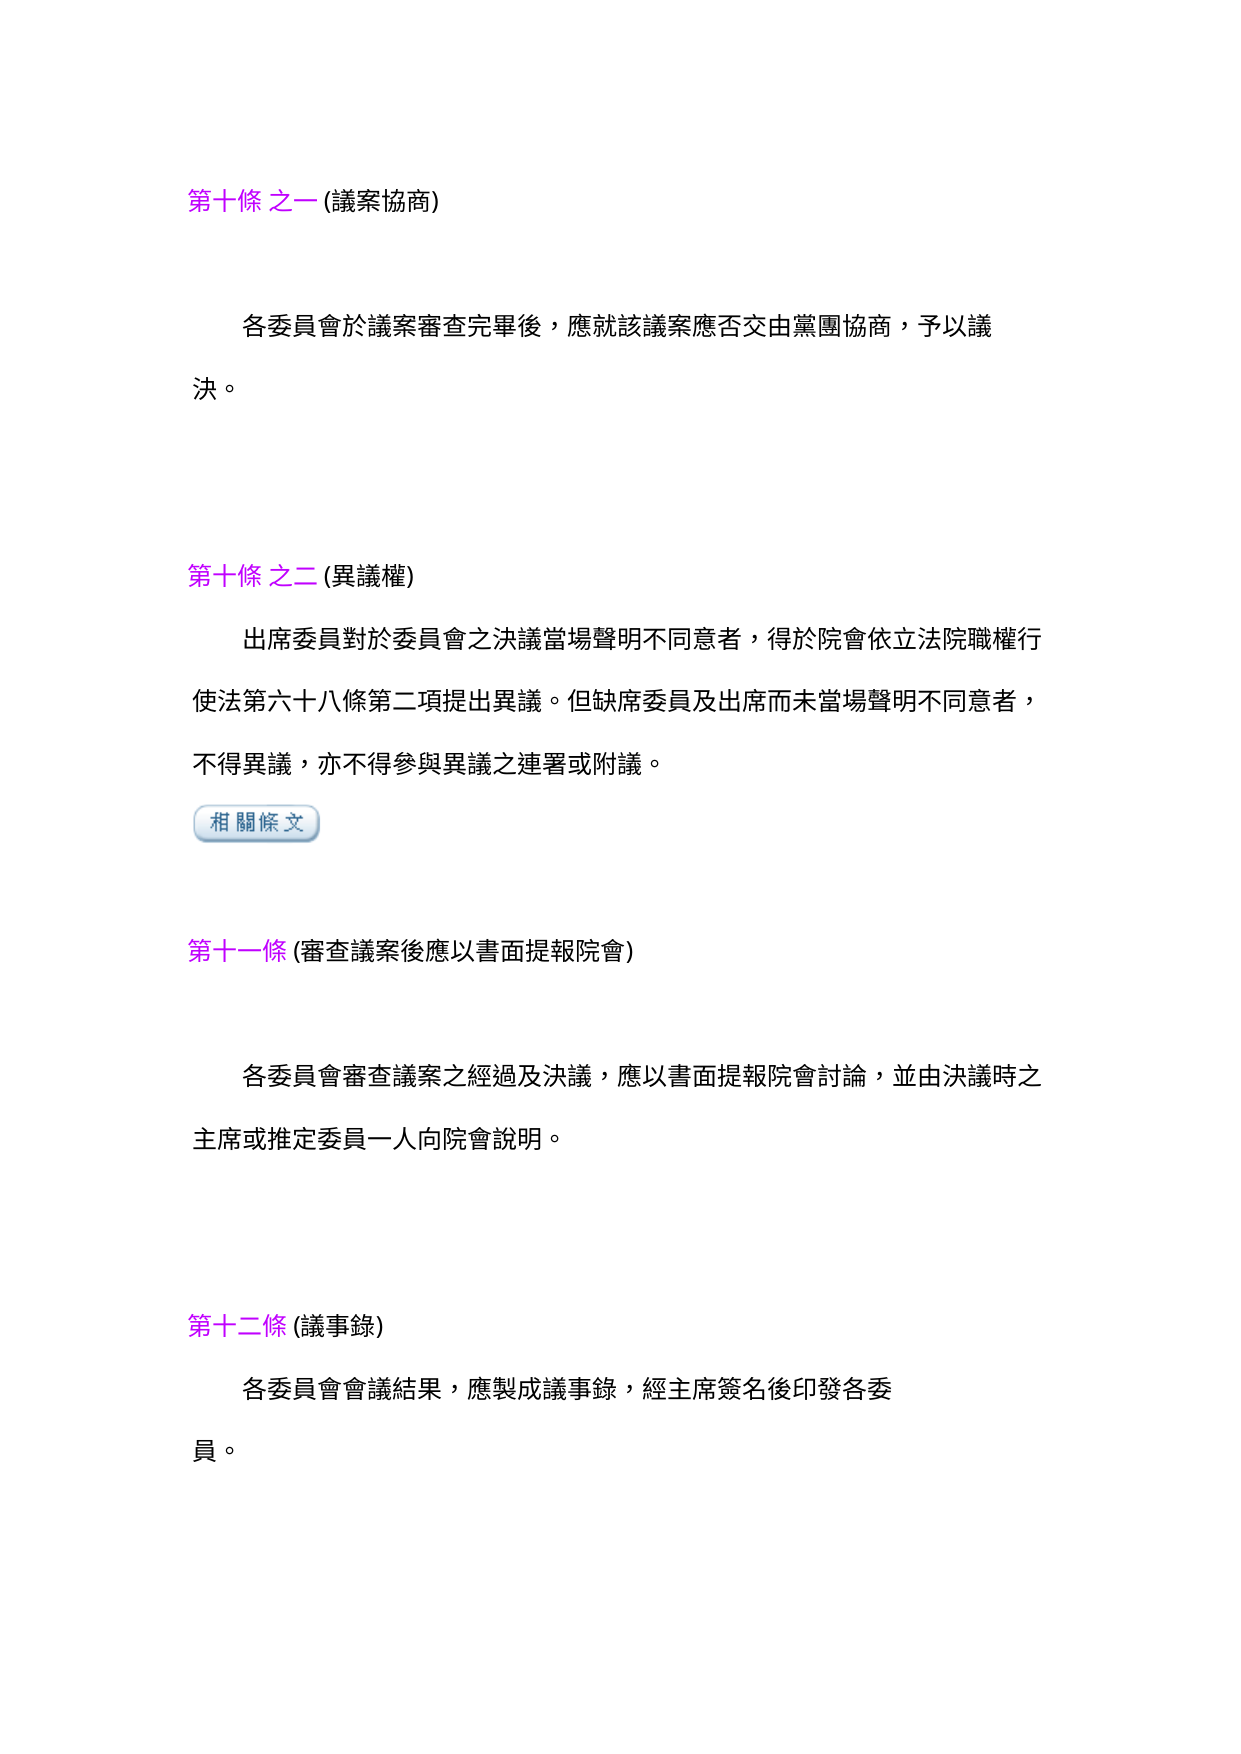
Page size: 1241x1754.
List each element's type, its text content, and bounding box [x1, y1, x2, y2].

table_header [188, 971, 192, 1221]
table_cell [188, 1221, 1053, 1283]
table_header 各委員會於議案審查完畢後，應就該議案應否交由黨團協商，予以議決。 [192, 221, 1038, 471]
table_header 各委員會會議結果，應製成議事錄，經主席簽名後印發各委員。 [192, 1346, 938, 1533]
table_cell 第十條 之一 (議案協商) [188, 158, 1053, 533]
table_header [188, 596, 192, 846]
table_header [188, 1346, 192, 1533]
table_header 出席委員對於委員會之決議當場聲明不同意者，得於院會依立法院職權行使法第六十八條第二項提出異議。但缺席委員及出席而未當場聲明不同意者，不得異議，亦不得參與異議之連署或附議。 [192, 596, 1053, 846]
table_header [188, 221, 192, 471]
table_header 各委員會審查議案之經過及決議，應以書面提報院會討論，並由決議時之主席或推定委員一人向院會說明。 [192, 971, 1053, 1221]
table_cell [188, 1533, 1053, 1549]
table_cell [188, 846, 1053, 908]
table_cell 第十條 之二 (異議權) [188, 533, 1053, 596]
table_cell 第十二條 (議事錄) [188, 1283, 1053, 1533]
table_cell 第十一條 (審查議案後應以書面提報院會) [188, 908, 1053, 971]
